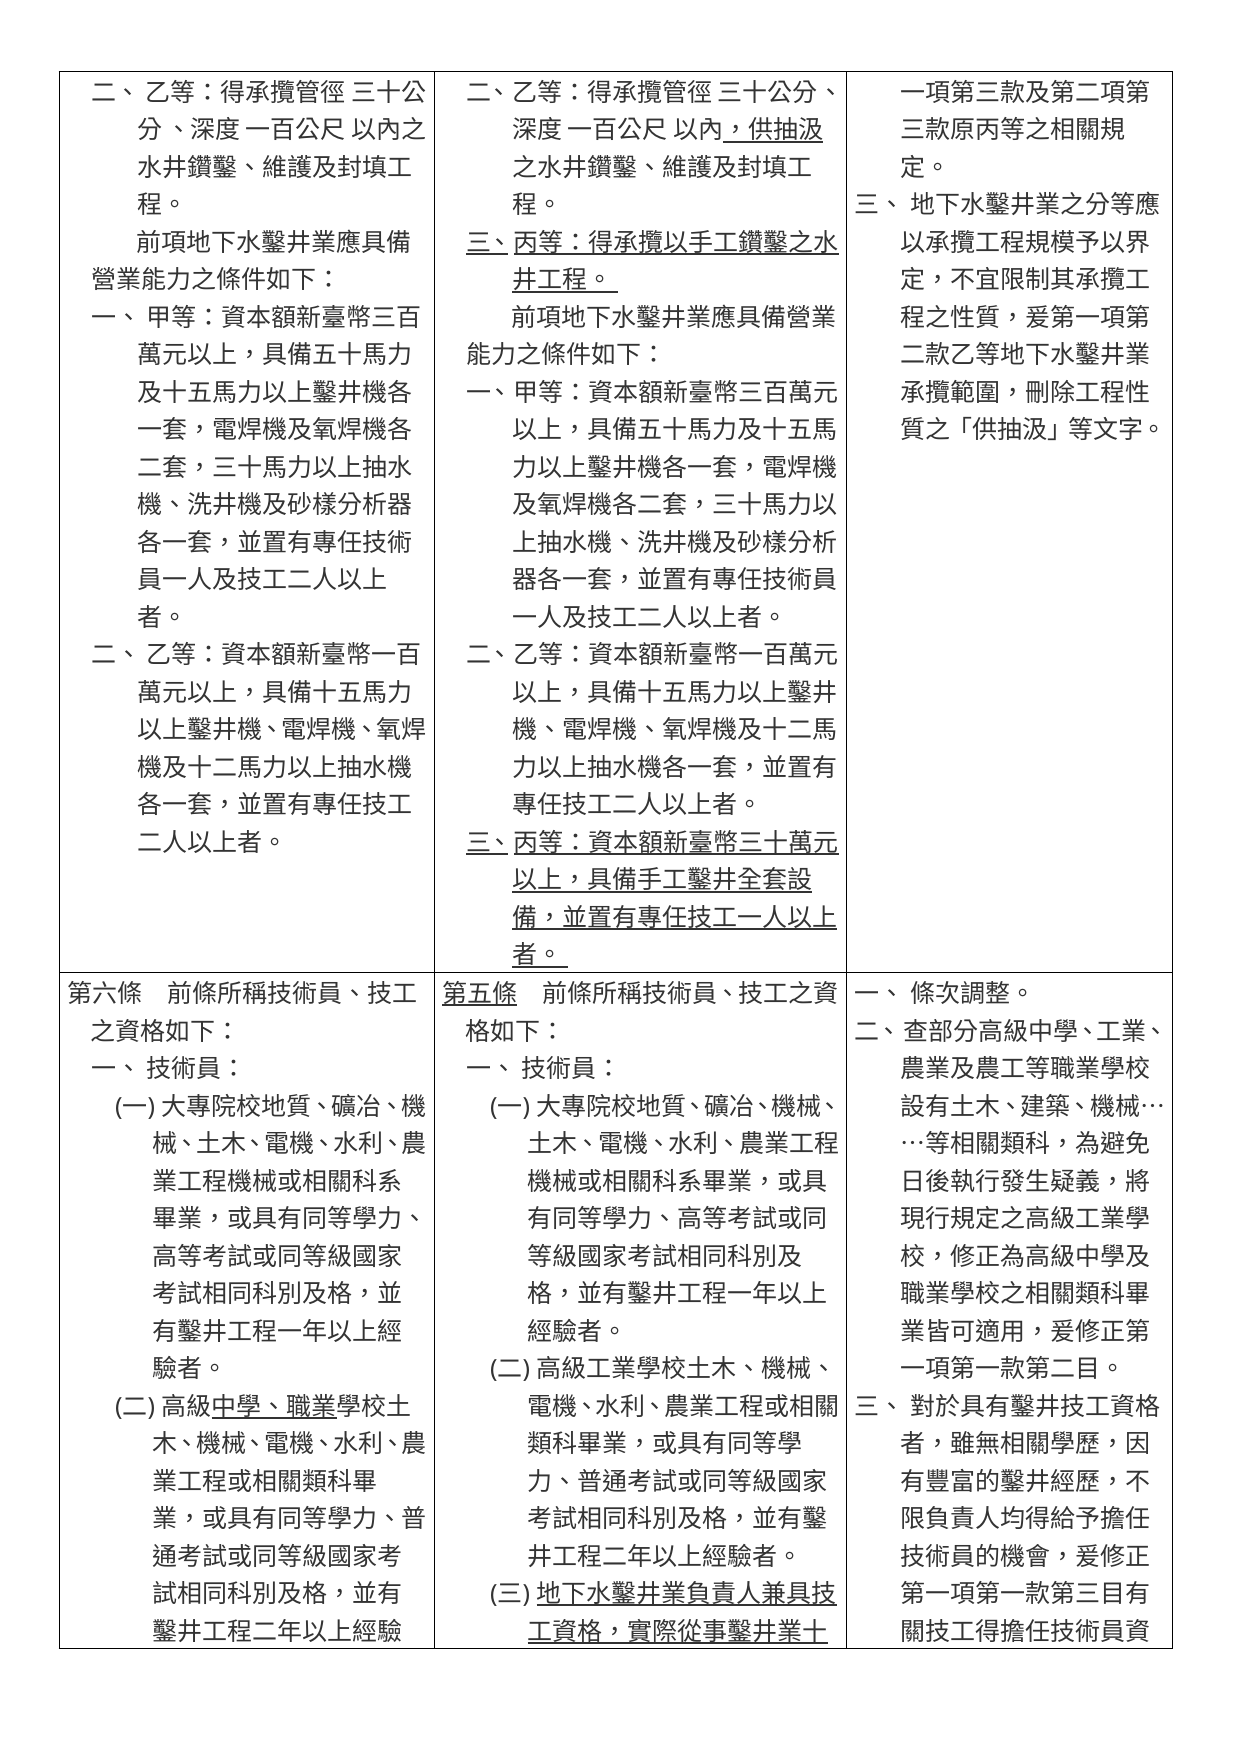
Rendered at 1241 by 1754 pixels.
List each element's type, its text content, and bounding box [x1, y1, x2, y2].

table_cell 第五條 前條所稱技術員、技工之資格如下： 一、 技術員： (一) 大專院校地質、礦冶、機械、土木、電機、水利、農業工程機械或相關科系畢業，或具有同等學力、高等考試或同等級國家考試相同科別及格，並有鑿井工程一年以上經驗者。 (二) 高級工業學校土木、機械、電機、水利、農業工程或相關類科畢業，或具有同等學力、普通考試或同等級國家考試相同科別及格，並有鑿井工程二年以上經驗者。 (三) 地下水鑿井業負責人兼具技工資格，實際從事鑿井業十 [435, 973, 846, 1648]
table_cell 第六條 前條所稱技術員、技工之資格如下： 一、 技術員： (一) 大專院校地質、礦冶、機械、土木、電機、水利、農業工程機械或相關科系畢業，或具有同等學力、高等考試或同等級國家考試相同科別及格，並有鑿井工程一年以上經驗者。 (二) 高級中學、職業學校土木、機械、電機、水利、農業工程或相關類科畢業，或具有同等學力、普通考試或同等級國家考試相同科別及格，並有鑿井工程二年以上經驗 [60, 973, 434, 1648]
table_cell 二、 乙等：得承攬管徑 三十公分 、深度 一百公尺 以內，供抽汲之水井鑽鑿、維護及封填工程。 三、 丙等：得承攬以手工鑽鑿之水井工程。 前項地下水鑿井業應具備營業能力之條件如下： 一、 甲等：資本額新臺幣三百萬元以上，具備五十馬力及十五馬力以上鑿井機各一套，電焊機及氧焊機各二套，三十馬力以上抽水機、洗井機及砂樣分析器各一套，並置有專任技術員一人及技工二人以上者。 二、 乙等：資本額新臺幣一百萬元以上，具備十五馬力以上鑿井機、電焊機、氧焊機及十二馬力以上抽水機各一套，並置有專任技工二人以上者。 三、 丙等：資本額新臺幣三十萬元以上，具備手工鑿井全套設備，並置有專任技工一人以上者。 [435, 72, 846, 972]
table_cell 一項第三款及第二項第三款原丙等之相關規定。 三、 地下水鑿井業之分等應以承攬工程規模予以界定，不宜限制其承攬工程之性質，爰第一項第二款乙等地下水鑿井業承攬範圍，刪除工程性質之「供抽汲」等文字。 [847, 72, 1172, 972]
table_cell 二、 乙等：得承攬管徑 三十公分 、深度 一百公尺 以內之水井鑽鑿、維護及封填工程。 前項地下水鑿井業應具備營業能力之條件如下： 一、 甲等：資本額新臺幣三百萬元以上，具備五十馬力及十五馬力以上鑿井機各一套，電焊機及氧焊機各二套，三十馬力以上抽水機、洗井機及砂樣分析器各一套，並置有專任技術員一人及技工二人以上者。 二、 乙等：資本額新臺幣一百萬元以上，具備十五馬力以上鑿井機、電焊機、氧焊機及十二馬力以上抽水機各一套，並置有專任技工二人以上者。 [60, 72, 434, 972]
table_cell 一、 條次調整。 二、 查部分高級中學、工業、農業及農工等職業學校設有土木、建築、機械……等相關類科，為避免日後執行發生疑義，將現行規定之高級工業學校，修正為高級中學及職業學校之相關類科畢業皆可適用，爰修正第一項第一款第二目。 三、 對於具有鑿井技工資格者，雖無相關學歷，因有豐富的鑿井經歷，不限負責人均得給予擔任技術員的機會，爰修正第一項第一款第三目有關技工得擔任技術員資 [847, 973, 1172, 1648]
